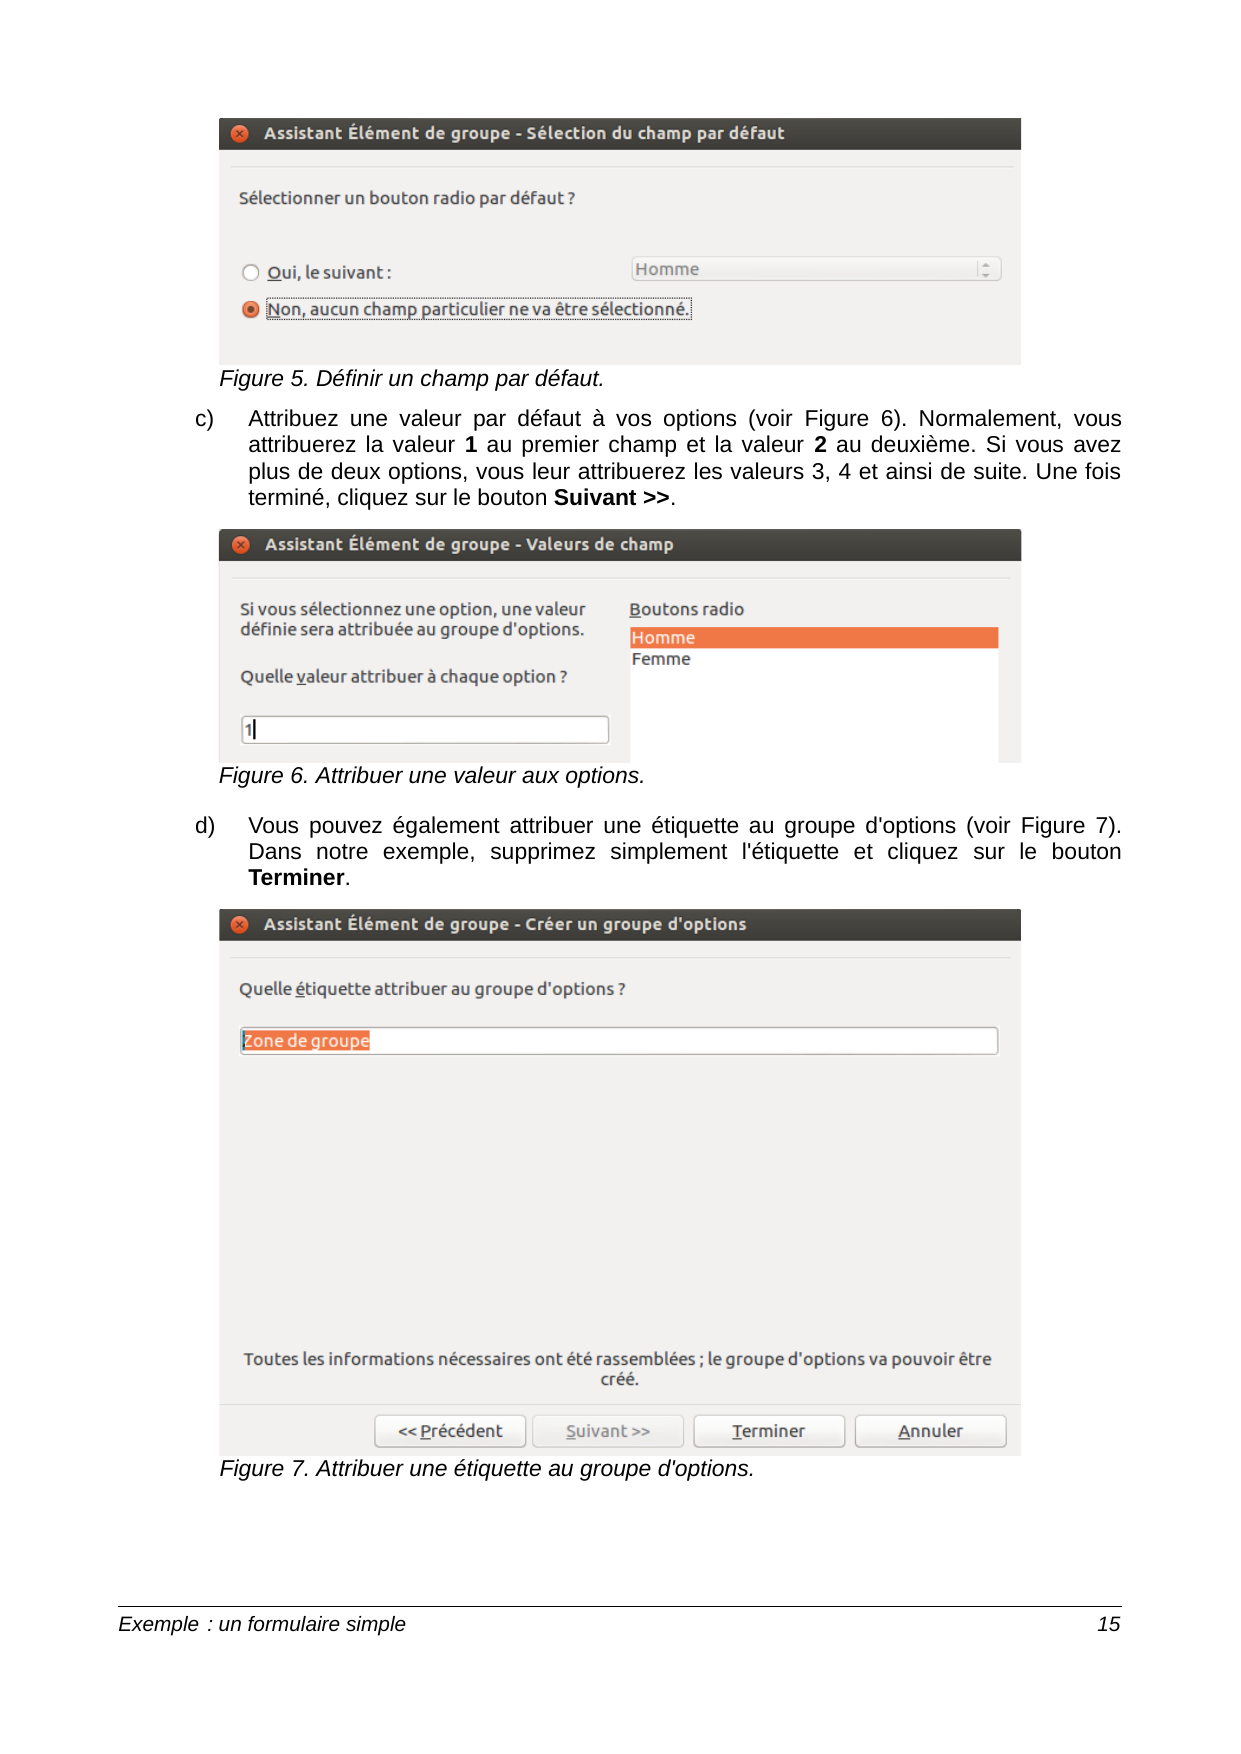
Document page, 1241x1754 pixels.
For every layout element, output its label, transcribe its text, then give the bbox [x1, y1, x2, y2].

text Figure 6. Attribuer une valeur aux options. [219, 763, 1021, 789]
picture [219, 118, 1022, 365]
list Attribuez une valeur par défaut à vos options (voir Figure 6). Normalement, vous attribuerez la valeur 1 au premier champ et la valeur 2 au deuxième. Si vous avez plus de deux options, vous leur attribuerez les valeurs 3, 4 et ainsi de suite. Une fois terminé, cliquez sur le bouton Suivant >>. [195, 405, 1122, 510]
text Figure 5. Définir un champ par défaut. [219, 365, 1021, 391]
picture [219, 909, 1021, 1456]
picture [218, 529, 1022, 763]
list Vous pouvez également attribuer une étiquette au groupe d'options (voir Figure 7). Dans notre exemple, supprimez simplement l'étiquette et cliquez sur le bouton Terminer. [195, 812, 1122, 891]
text Figure 7. Attribuer une étiquette au groupe d'options. [219, 1456, 1021, 1482]
